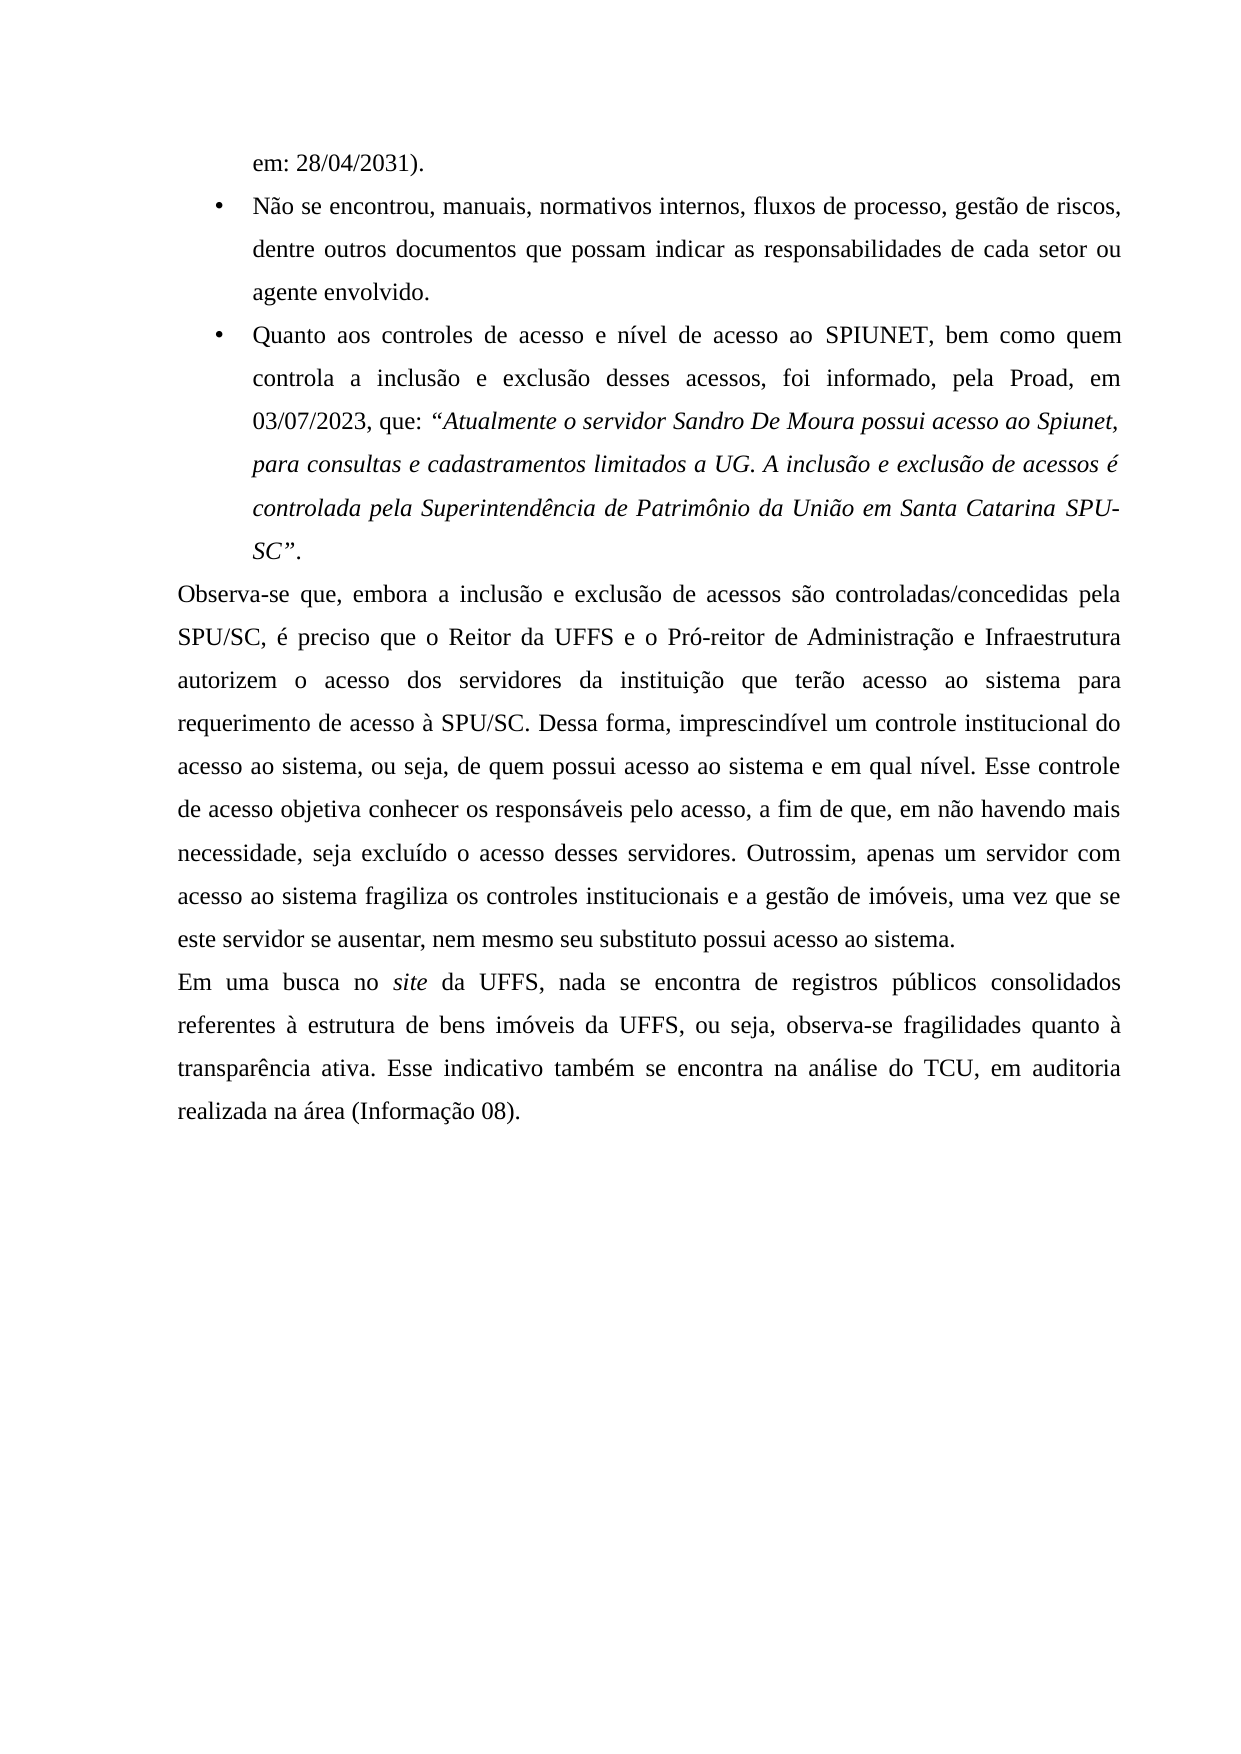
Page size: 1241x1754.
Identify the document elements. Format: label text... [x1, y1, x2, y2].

text Em uma busca no site da UFFS, nada se encontra de registros públicos consolidados referentes à estrutura de bens imóveis da UFFS, ou seja, observa-se fragilidades quanto à transparência ativa. Esse indicativo também se encontra na análise do TCU, em auditoria realizada na área (Informação 08). [177, 967, 1122, 1125]
list Quanto aos controles de acesso e nível de acesso ao SPIUNET, bem como quem controla a inclusão e exclusão desses acessos, foi informado, pela Proad, em 03/07/2023, que: “Atualmente o servidor Sandro De Moura possui acesso ao Spiunet, para consultas e cadastramentos limitados a UG. A inclusão e exclusão de acessos é controlada pela Superintendência de Patrimônio da União em Santa Catarina SPU-SC”. [215, 320, 1122, 564]
list Não se encontrou, manuais, normativos internos, fluxos de processo, gestão de riscos, dentre outros documentos que possam indicar as responsabilidades de cada setor ou agente envolvido. [215, 191, 1122, 306]
list em: 28/04/2031). [215, 148, 1122, 176]
text Observa-se que, embora a inclusão e exclusão de acessos são controladas/concedidas pela SPU/SC, é preciso que o Reitor da UFFS e o Pró-reitor de Administração e Infraestrutura autorizem o acesso dos servidores da instituição que terão acesso ao sistema para requerimento de acesso à SPU/SC. Dessa forma, imprescindível um controle institucional do acesso ao sistema, ou seja, de quem possui acesso ao sistema e em qual nível. Esse controle de acesso objetiva conhecer os responsáveis pelo acesso, a fim de que, em não havendo mais necessidade, seja excluído o acesso desses servidores. Outrossim, apenas um servidor com acesso ao sistema fragiliza os controles institucionais e a gestão de imóveis, uma vez que se este servidor se ausentar, nem mesmo seu substituto possui acesso ao sistema. [177, 579, 1122, 953]
